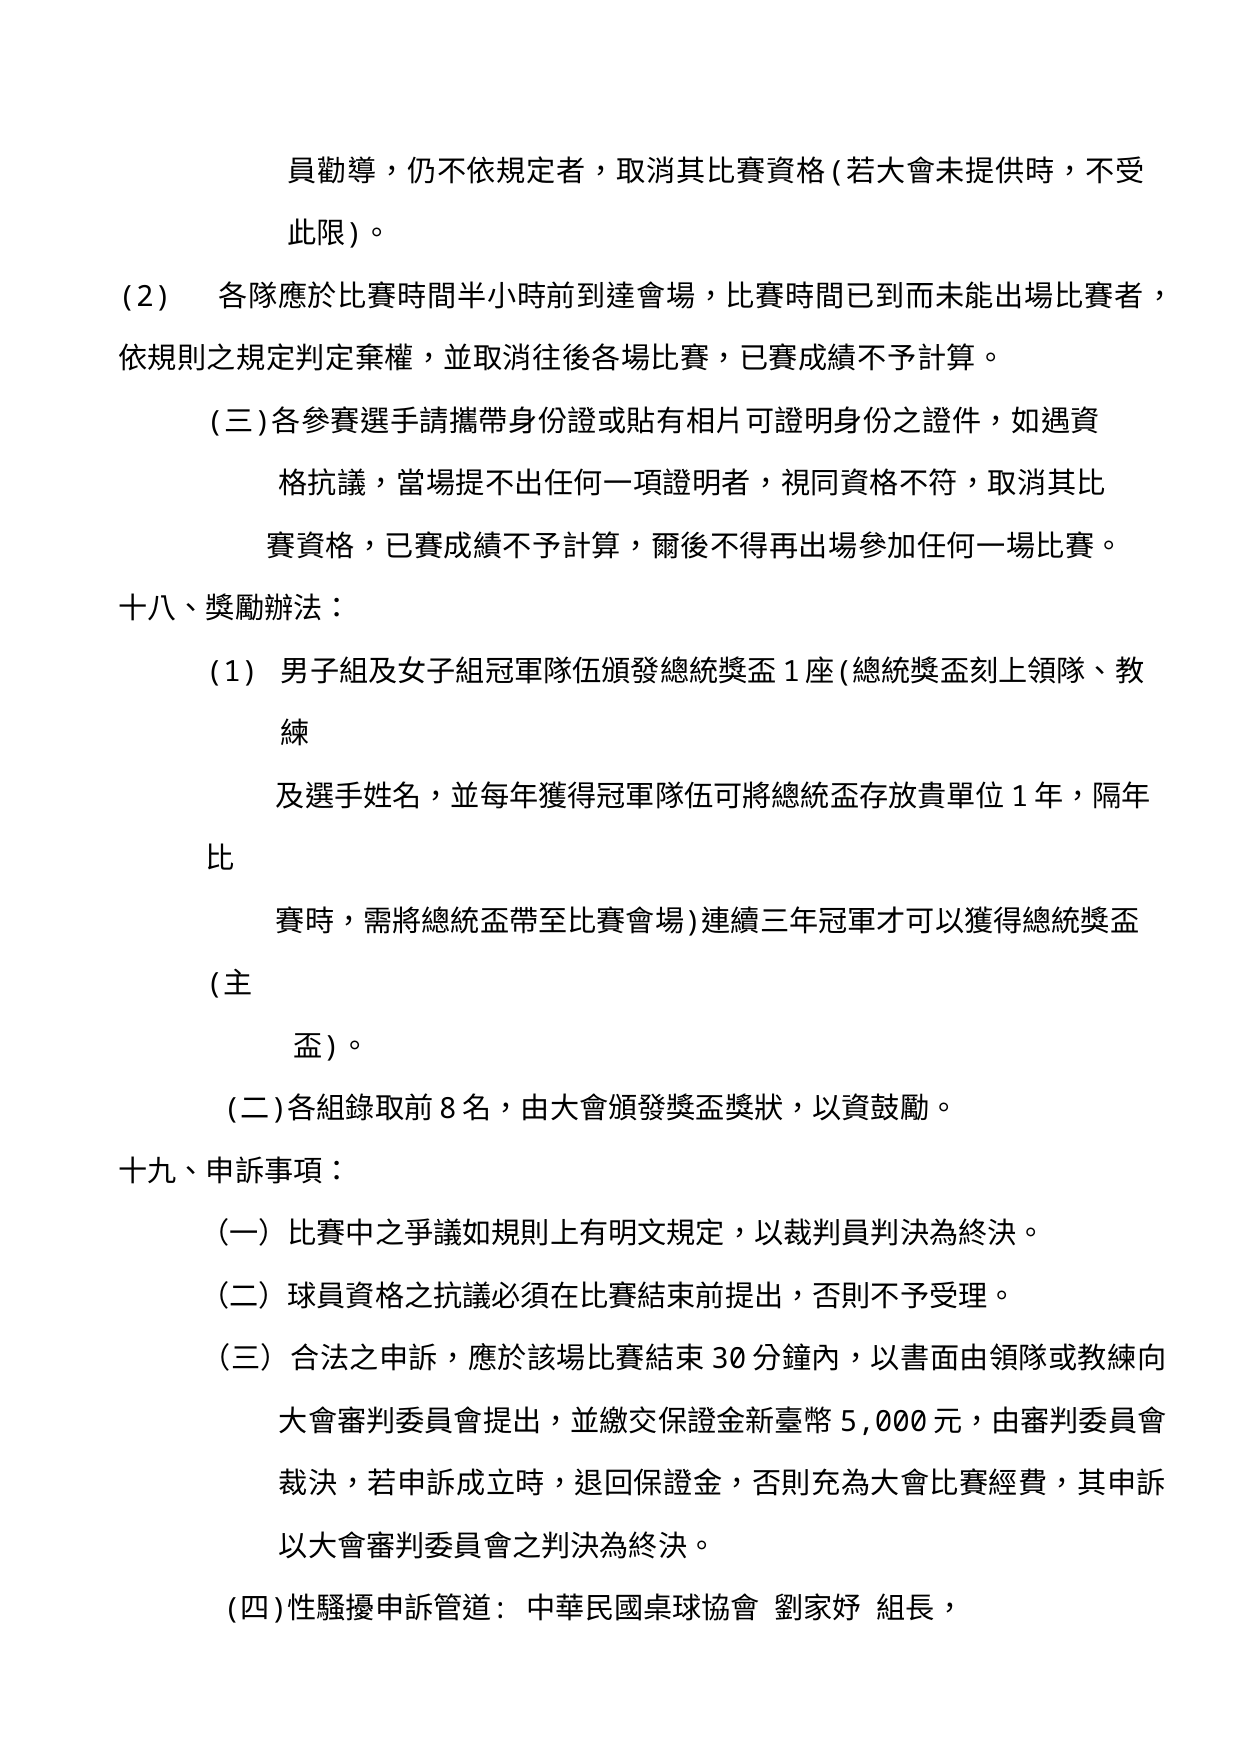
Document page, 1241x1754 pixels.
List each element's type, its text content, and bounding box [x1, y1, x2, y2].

text （二）球員資格之抗議必須在比賽結束前提出，否則不予受理。 [118, 1252, 1167, 1314]
text 十九、申訴事項： [118, 1127, 1167, 1189]
text (三)各參賽選手請攜帶身份證或貼有相片可證明身份之證件，如遇資 [206, 377, 1145, 439]
text 賽時，需將總統盃帶至比賽會場)連續三年冠軍才可以獲得總統獎盃(主 [206, 877, 1167, 1002]
text （三）合法之申訴，應於該場比賽結束30分鐘內，以書面由領隊或教練向大會審判委員會提出，並繳交保證金新臺幣5,000元，由審判委員會裁決，若申訴成立時，退回保證金，否則充為大會比賽經費，其申訴以大會審判委員會之判決為終決。 [147, 1314, 1167, 1564]
text 十八、獎勵辦法： [118, 564, 1167, 627]
list 各隊應於比賽時間半小時前到達會場，比賽時間已到而未能出場比賽者，依規則之規定判定棄權，並取消往後各場比賽，已賽成績不予計算。 [118, 252, 1145, 377]
text (四)性騷擾申訴管道: 中華民國桌球協會 劉家妤 組長， [118, 1564, 1167, 1627]
text 格抗議，當場提不出任何一項證明者，視同資格不符，取消其比 [206, 439, 1145, 502]
text 及選手姓名，並每年獲得冠軍隊伍可將總統盃存放貴單位1年，隔年比 [206, 752, 1167, 877]
text 賽資格，已賽成績不予計算，爾後不得再出場參加任何一場比賽。 [206, 502, 1145, 564]
text 盃)。 [206, 1002, 1167, 1064]
text 員勸導，仍不依規定者，取消其比賽資格(若大會未提供時，不受此限)。 [287, 127, 1145, 252]
text （一）比賽中之爭議如規則上有明文規定，以裁判員判決為終決。 [118, 1189, 1167, 1252]
list 男子組及女子組冠軍隊伍頒發總統獎盃1座(總統獎盃刻上領隊、教練 [206, 627, 1167, 752]
text (二)各組錄取前8名，由大會頒發獎盃獎狀，以資鼓勵。 [118, 1064, 1167, 1127]
